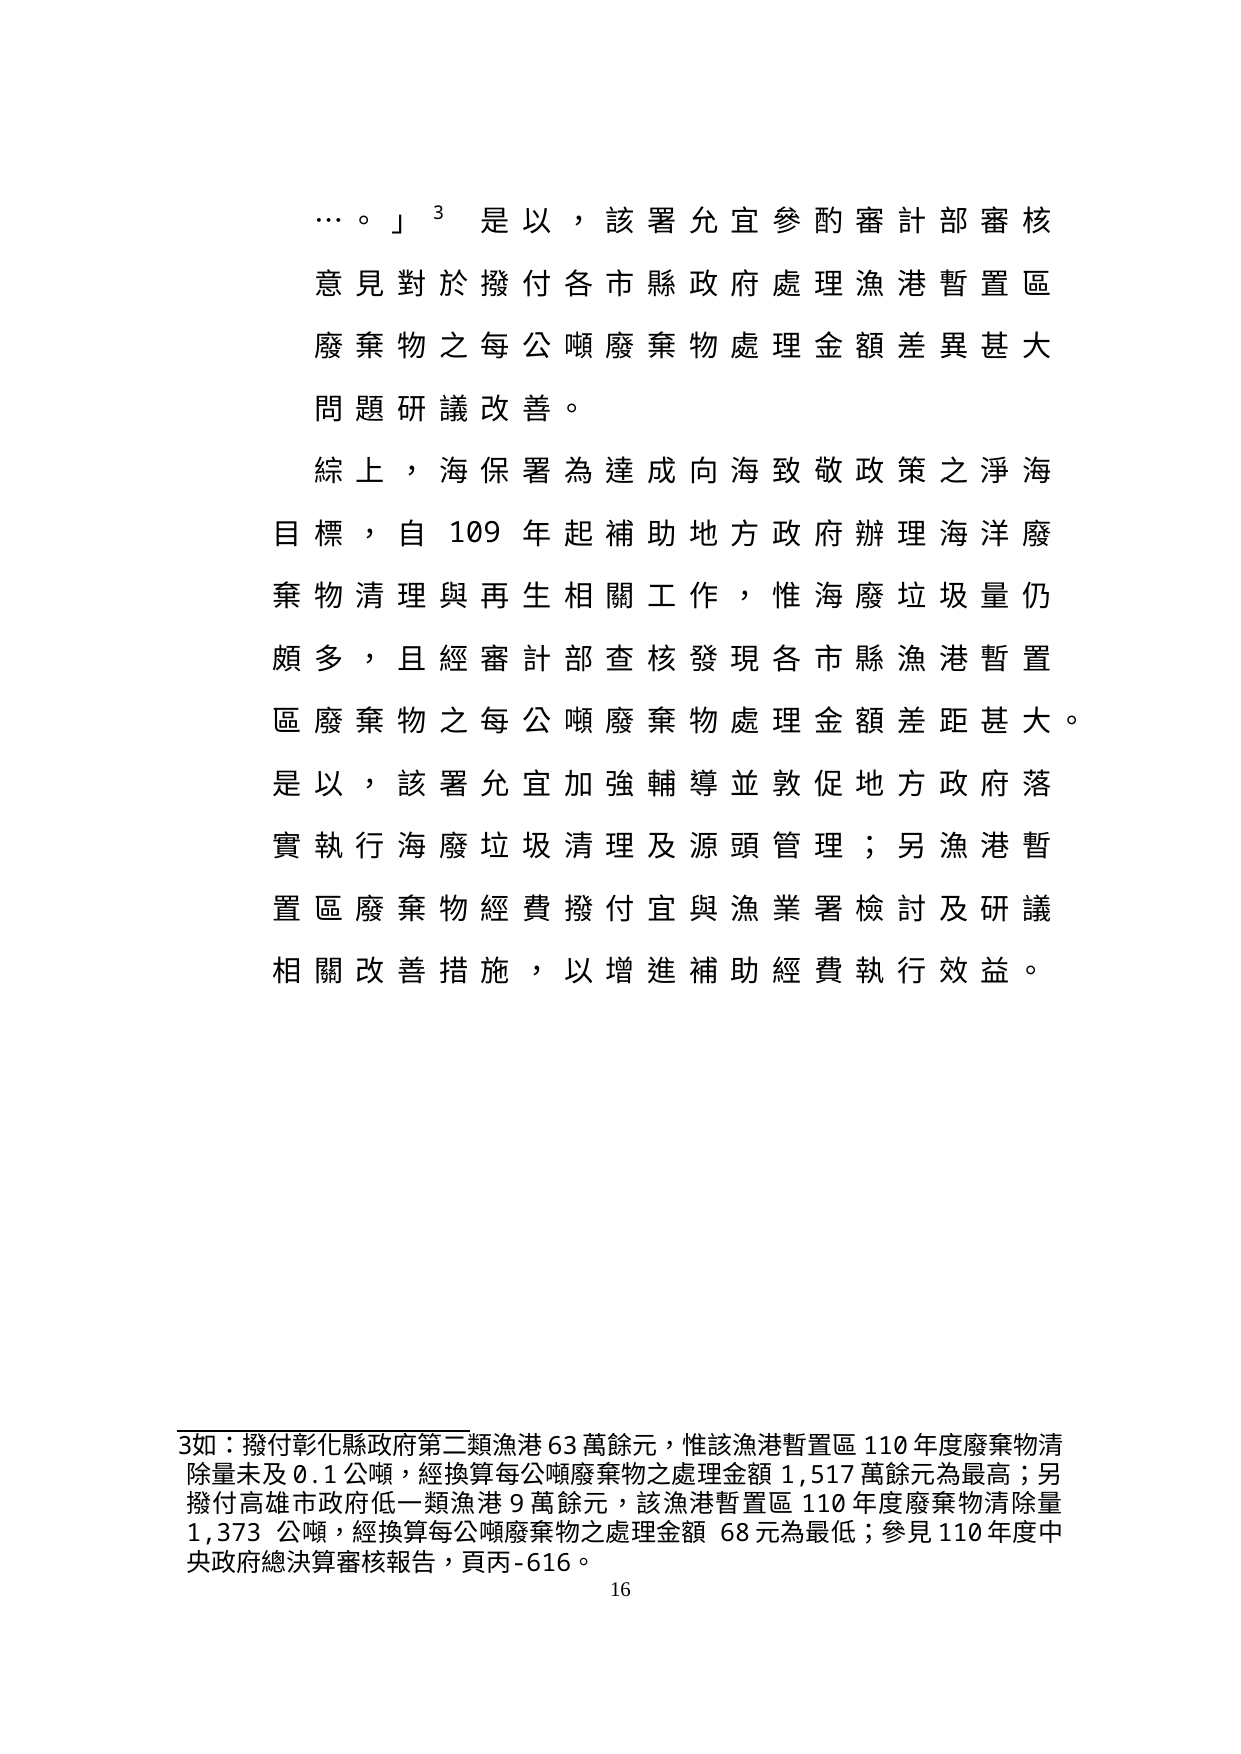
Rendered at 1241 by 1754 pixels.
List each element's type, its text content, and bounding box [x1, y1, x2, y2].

text 如：撥付彰化縣政府第二類漁港63萬餘元，惟該漁港暫置區110年度廢棄物清除量未及0.1公噸，經換算每公噸廢棄物之處理金額1,517萬餘元為最高；另撥付高雄市政府低一類漁港9萬餘元，該漁港暫置區110年度廢棄物清除量1,373 公噸，經換算每公噸廢棄物之處理金額 68元為最低；參見110年度中央政府總決算審核報告，頁丙-616。 [177, 1431, 1063, 1577]
text 參據審計部110年度中央政府總決算審核報告所載略以：「海洋保育署辦理海洋廢棄物清除、監控及回收再利用等業務，以達成潔淨海洋目的，惟補助農業委員會漁業署統籌撥付各市縣政府處理漁港暫置區廢棄物之每公噸廢棄物處理金額差異懸殊…，且海洋廢棄物回收再利用業者數量呈現減少趨勢，…允宜檢討研謀改善…。」是以，該署允宜參酌審計部審核意見對於撥付各市縣政府處理漁港暫置區廢棄物之每公噸廢棄物處理金額差異甚大問題研議改善。 [271, 177, 1058, 427]
text 綜上，海保署為達成向海致敬政策之淨海目標，自109年起補助地方政府辦理海洋廢棄物清理與再生相關工作，惟海廢垃圾量仍頗多，且經審計部查核發現各市縣漁港暫置區廢棄物之每公噸廢棄物處理金額差距甚大。是以，該署允宜加強輔導並敦促地方政府落實執行海廢垃圾清理及源頭管理；另漁港暫置區廢棄物經費撥付宜與漁業署檢討及研議相關改善措施，以增進補助經費執行效益。 [242, 427, 1058, 990]
